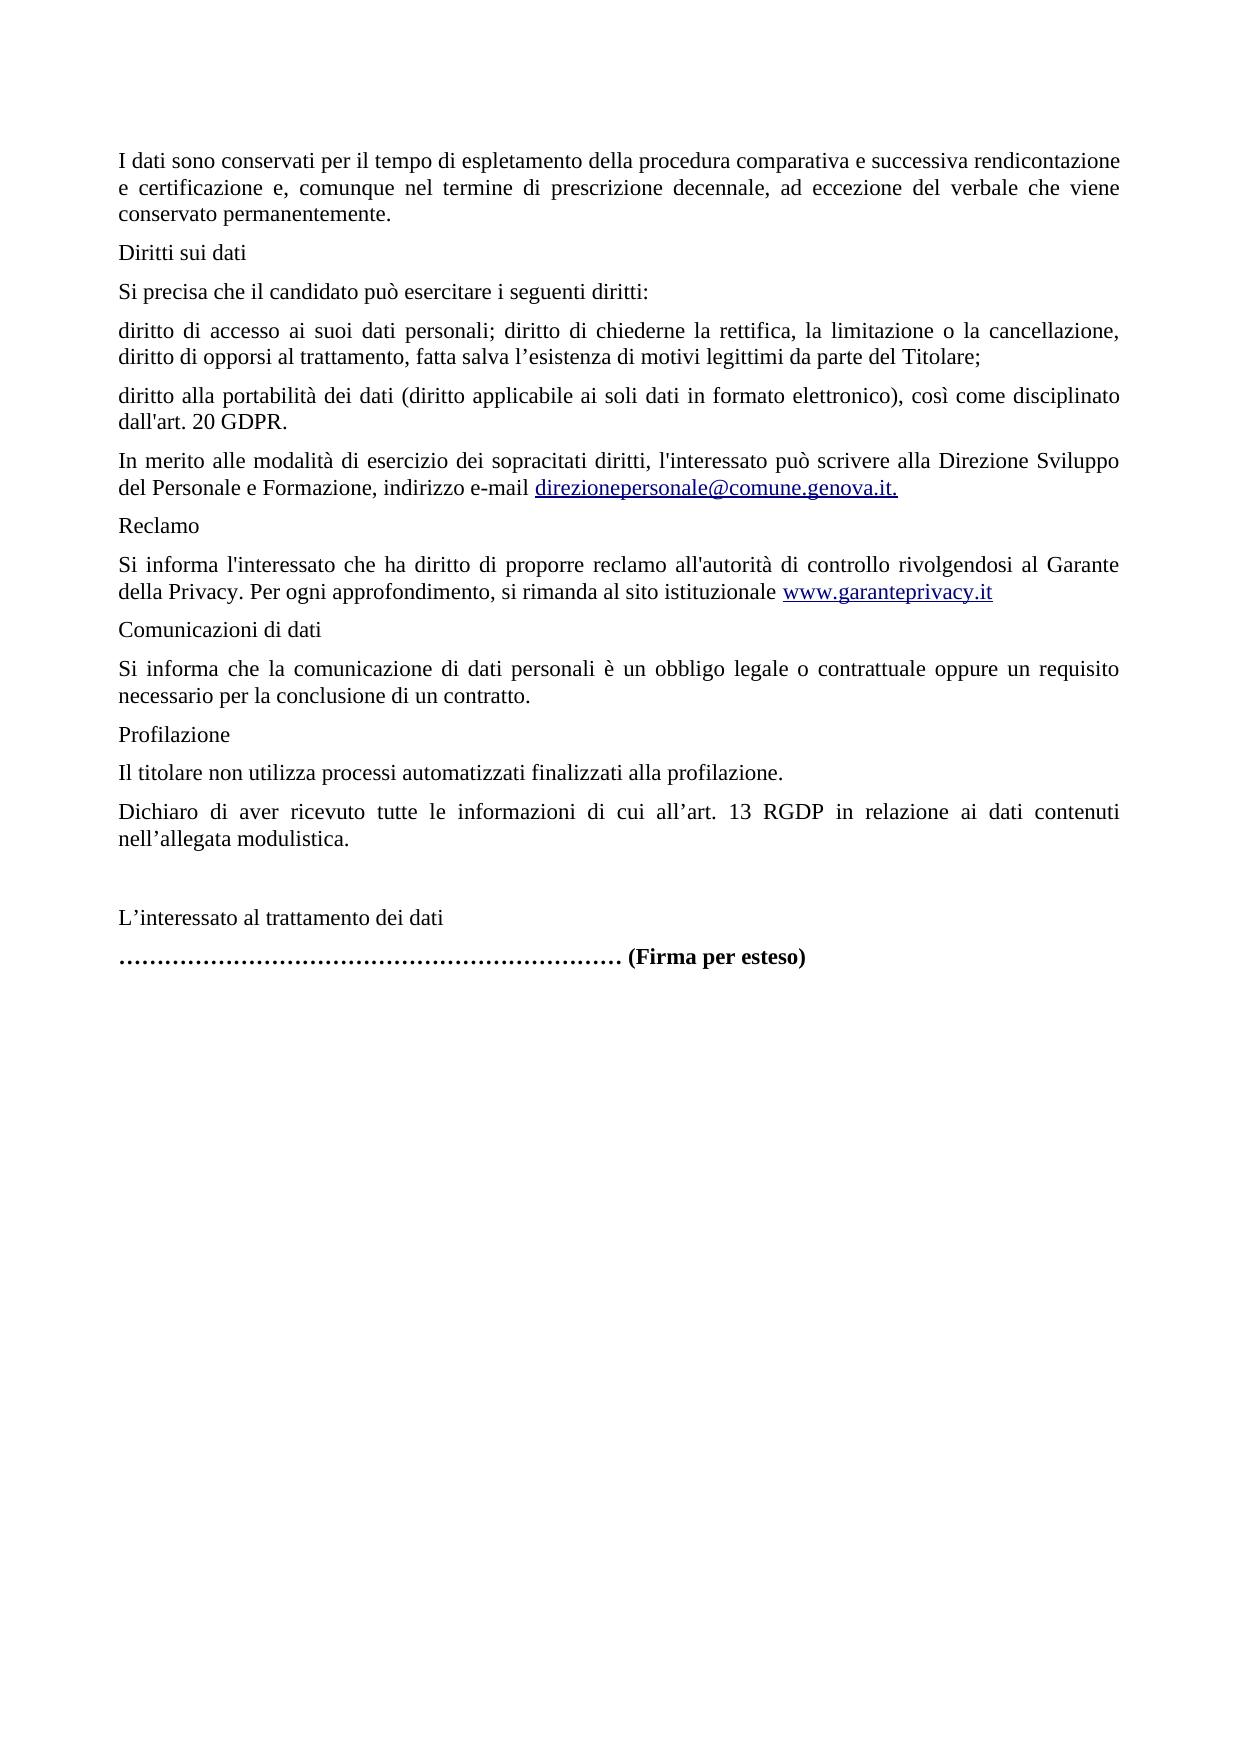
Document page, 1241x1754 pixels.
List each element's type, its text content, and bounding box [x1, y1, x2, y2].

text diritto di accesso ai suoi dati personali; diritto di chiederne la rettifica, la limitazione o la cancellazione, diritto di opporsi al trattamento, fatta salva l’esistenza di motivi legittimi da parte del Titolare; [118, 317, 1122, 369]
text In merito alle modalità di esercizio dei sopracitati diritti, l'interessato può scrivere alla Direzione Sviluppo del Personale e Formazione, indirizzo e-mail direzionepersonale@comune.genova.it. [118, 447, 1122, 500]
text Profilazione [118, 721, 1122, 747]
text L’interessato al trattamento dei dati [118, 904, 1122, 930]
text Si informa che la comunicazione di dati personali è un obbligo legale o contrattuale oppure un requisito necessario per la conclusione di un contratto. [118, 655, 1122, 708]
text Il titolare non utilizza processi automatizzati finalizzati alla profilazione. [118, 759, 1122, 786]
text Si informa l'interessato che ha diritto di proporre reclamo all'autorità di controllo rivolgendosi al Garante della Privacy. Per ogni approfondimento, si rimanda al sito istituzionale www.garanteprivacy.it [118, 551, 1122, 604]
text ………………………………………………………… (Firma per esteso) [118, 943, 1122, 969]
text Reclamo [118, 512, 1122, 539]
text Dichiaro di aver ricevuto tutte le informazioni di cui all’art. 13 RGDP in relazione ai dati contenuti nell’allegata modulistica. [118, 798, 1122, 851]
text Si precisa che il candidato può esercitare i seguenti diritti: [118, 278, 1122, 304]
text I dati sono conservati per il tempo di espletamento della procedura comparativa e successiva rendicontazione e certificazione e, comunque nel termine di prescrizione decennale, ad eccezione del verbale che viene conservato permanentemente. [118, 148, 1122, 227]
text diritto alla portabilità dei dati (diritto applicabile ai soli dati in formato elettronico), così come disciplinato dall'art. 20 GDPR. [118, 382, 1122, 435]
text Comunicazioni di dati [118, 617, 1122, 643]
text Diritti sui dati [118, 239, 1122, 266]
